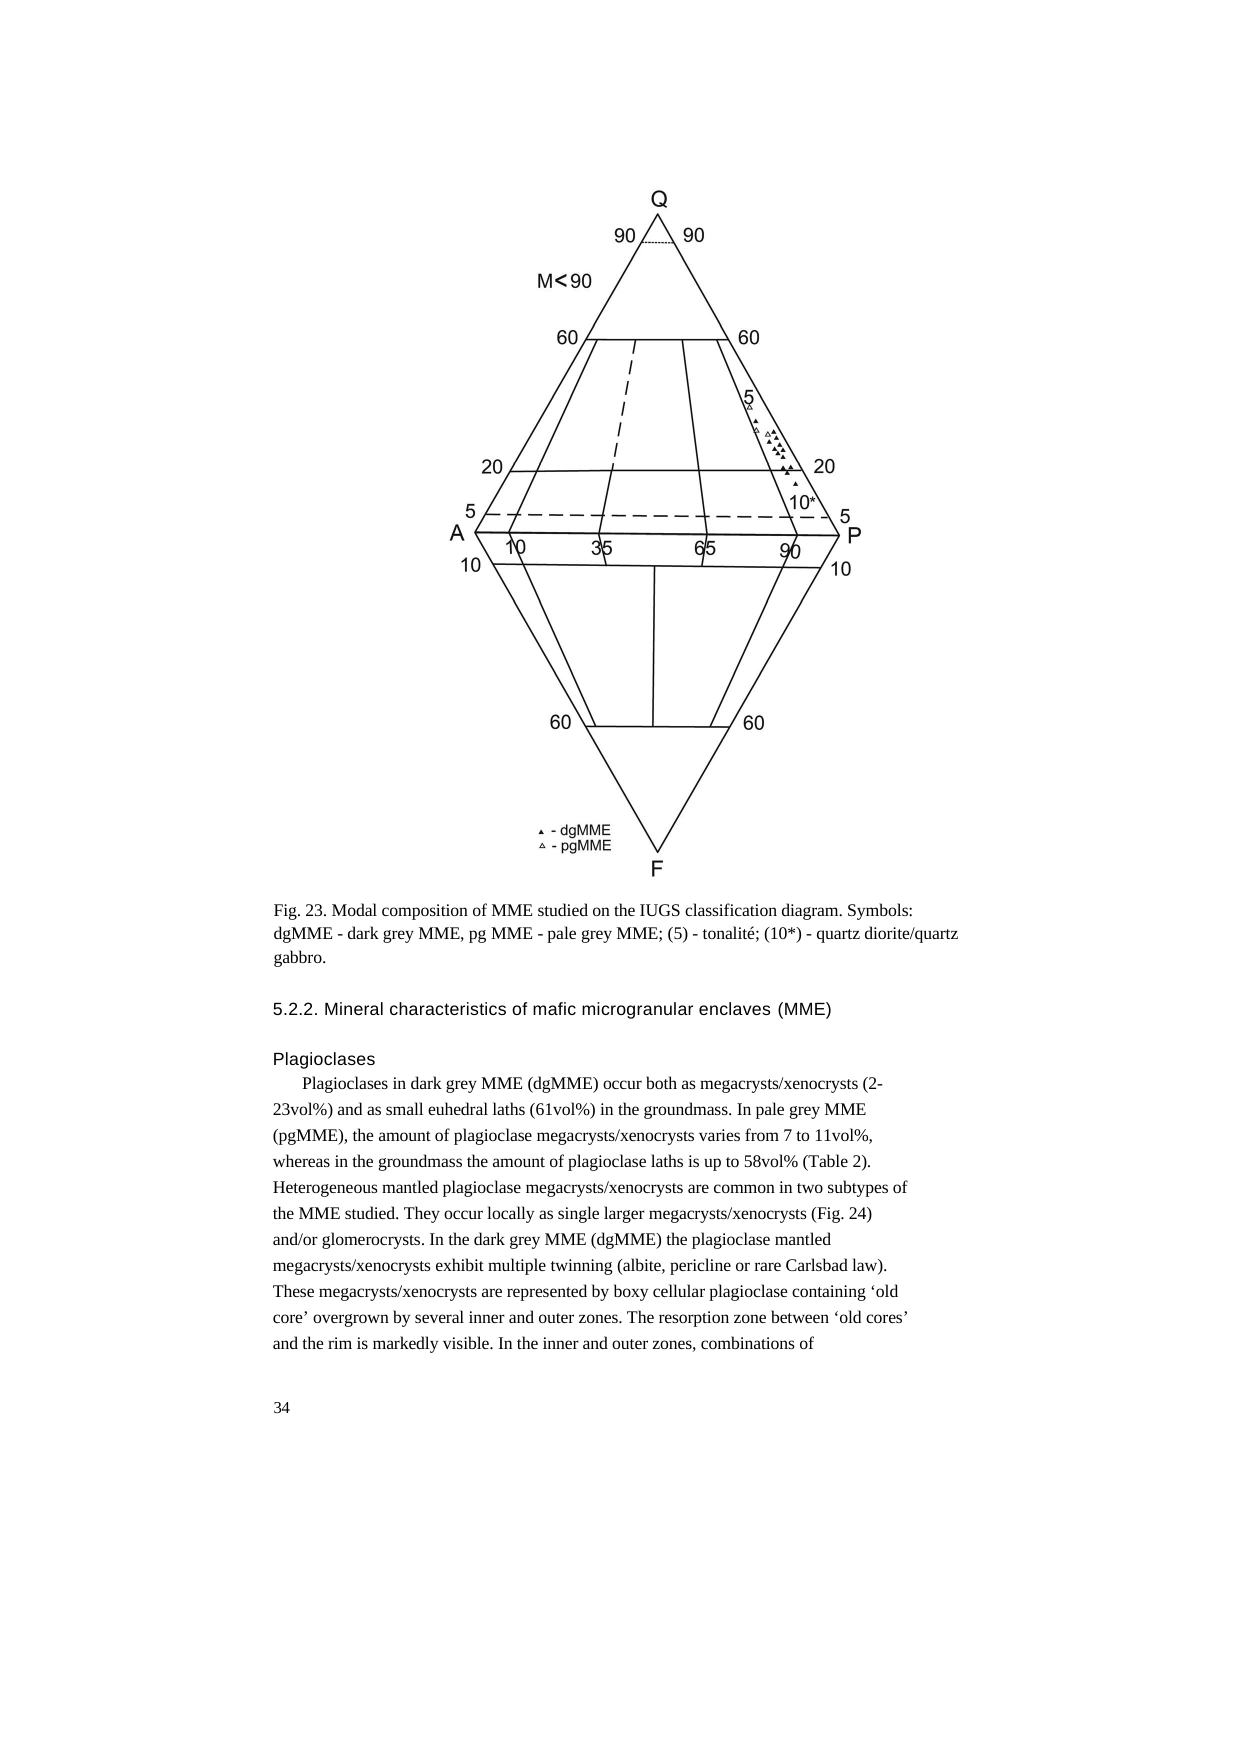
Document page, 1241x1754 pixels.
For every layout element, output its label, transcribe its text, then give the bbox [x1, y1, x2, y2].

subtitle Plagioclases [273, 1051, 1043, 1068]
picture [448, 187, 865, 878]
text Plagioclases in dark grey MME (dgMME) occur both as megacrysts/xenocrysts (2- 23vol%) and as small euhedral laths (61vol%) in the groundmass. In pale grey MME (pgMME), the amount of plagioclase megacrysts/xenocrysts varies from 7 to 11vol%, whereas in the groundmass the amount of plagioclase laths is up to 58vol% (Table 2). Heterogeneous mantled plagioclase megacrysts/xenocrysts are common in two subtypes of the MME studied. They occur locally as single larger megacrysts/xenocrysts (Fig. 24) and/or glomerocrysts. In the dark grey MME (dgMME) the plagioclase mantled megacrysts/xenocrysts exhibit multiple twinning (albite, pericline or rare Carlsbad law). These megacrysts/xenocrysts are represented by boxy cellular plagioclase containing ‘old core’ overgrown by several inner and outer zones. The resorption zone between ‘old cores’ and the rim is markedly visible. In the inner and outer zones, combinations of [273, 1068, 1041, 1355]
subtitle 5.2.2. Mineral characteristics of mafic microgranular enclaves (MME) [273, 1001, 832, 1018]
text 34 [273, 1400, 290, 1417]
text Fig. 23. Modal composition of MME studied on the IUGS classification diagram. Symbols: dgMME - dark grey MME, pg MME - pale grey MME; (5) - tonalité; (10*) - quartz diorite/quartz gabbro. [273, 897, 1040, 968]
